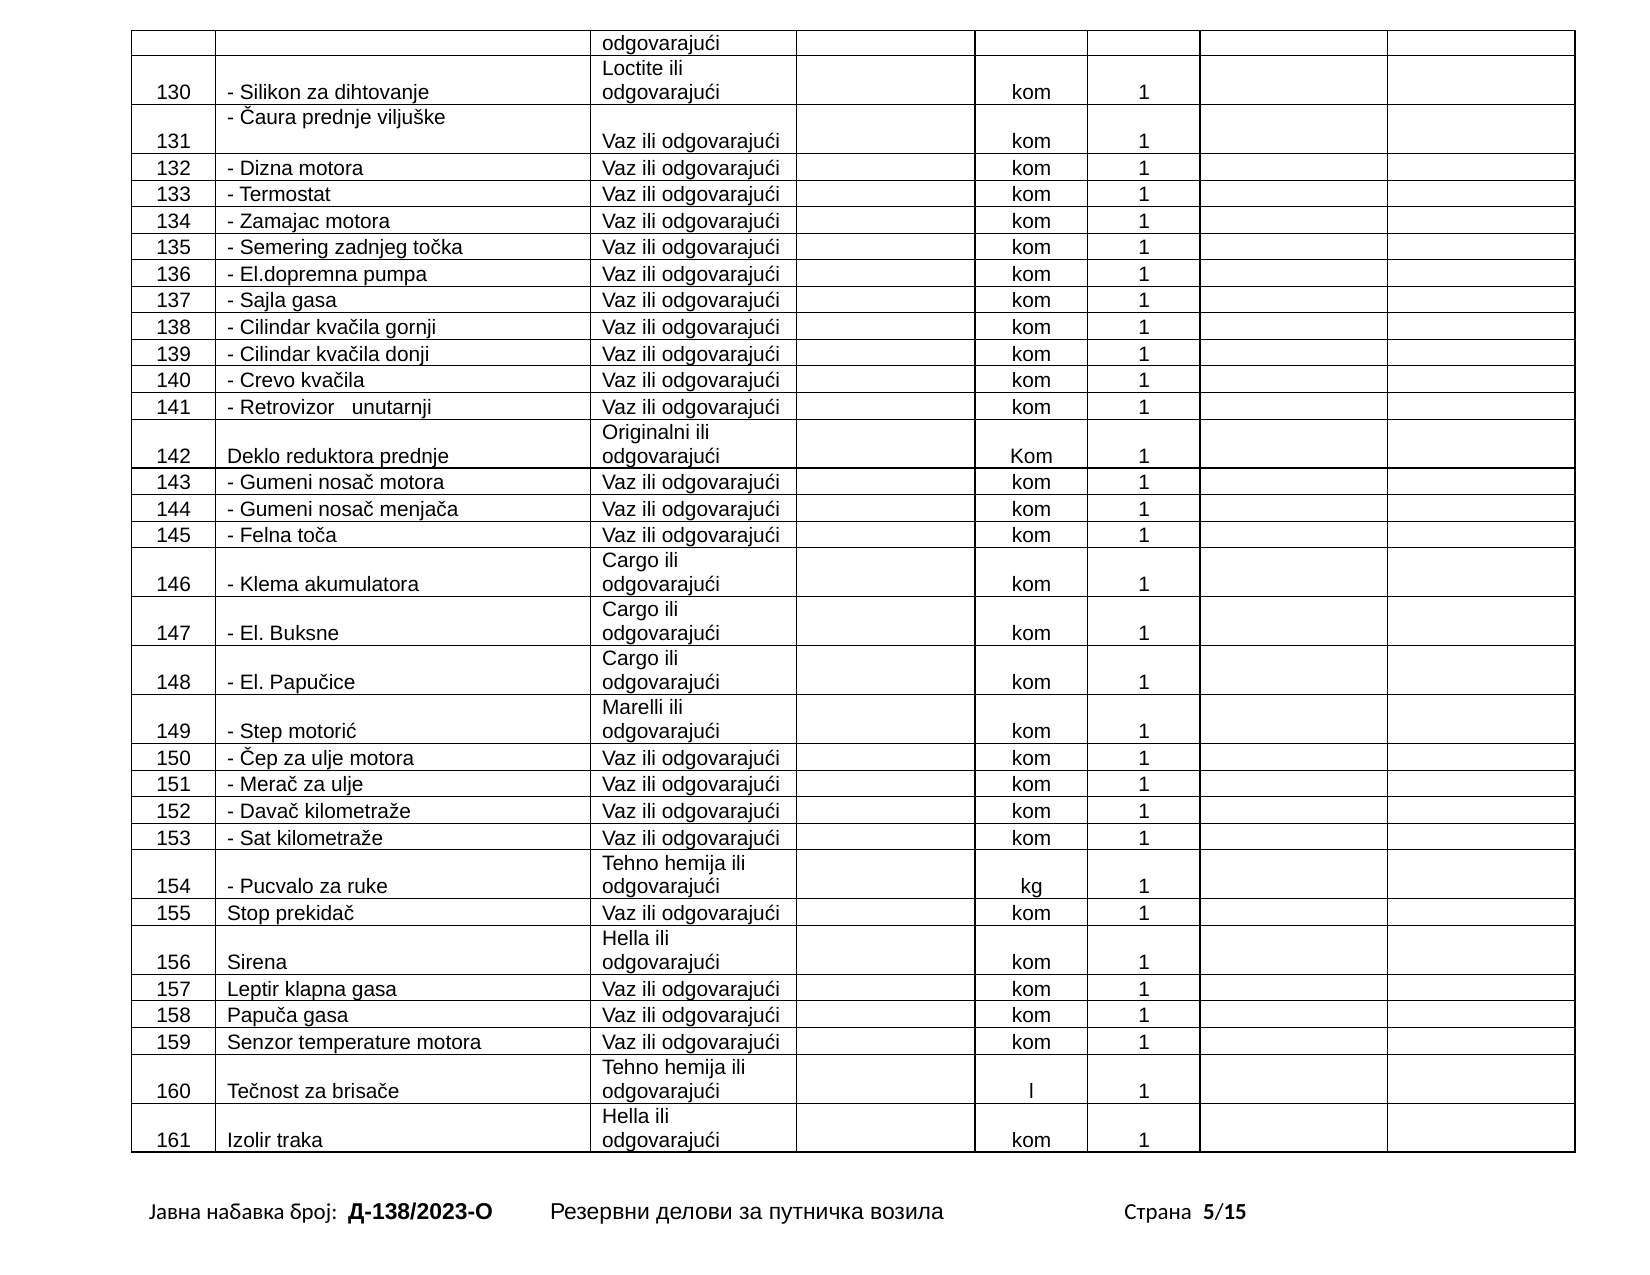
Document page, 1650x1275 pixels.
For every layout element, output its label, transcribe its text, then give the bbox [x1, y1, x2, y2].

table_cell 1 [1088, 597, 1199, 645]
table_cell kom [976, 495, 1087, 521]
table_cell 160 [132, 1055, 215, 1102]
table_cell Izolir traka [216, 1104, 590, 1151]
table_cell kom [976, 207, 1087, 233]
table_cell [797, 744, 974, 769]
table_cell [797, 340, 974, 365]
table_cell odgovarajući [591, 31, 796, 55]
table_cell kom [976, 548, 1087, 596]
table_cell [1388, 393, 1574, 418]
table_cell 130 [132, 56, 215, 104]
table_cell Vaz ili odgovarajući [591, 1001, 796, 1027]
table_cell [797, 522, 974, 547]
table_cell 1 [1088, 824, 1199, 849]
table_cell [797, 1028, 974, 1053]
table_cell Vaz ili odgovarajući [591, 234, 796, 259]
table_cell 148 [132, 646, 215, 694]
table_cell 1 [1088, 207, 1199, 233]
table_cell kom [976, 287, 1087, 312]
table_cell 151 [132, 771, 215, 796]
table_cell Tehno hemija ili odgovarajući [591, 850, 796, 898]
table_cell [1201, 975, 1387, 1000]
table_cell 1 [1088, 695, 1199, 743]
table_cell 1 [1088, 899, 1199, 925]
table_cell [1201, 771, 1387, 796]
table_cell kom [976, 899, 1087, 925]
table_cell Loctite ili odgovarajući [591, 56, 796, 104]
table_cell [1201, 393, 1387, 418]
table_cell kom [976, 181, 1087, 206]
table_cell 1 [1088, 495, 1199, 521]
table_cell 1 [1088, 1055, 1199, 1102]
table_cell [797, 313, 974, 339]
table_cell [1388, 1028, 1574, 1053]
table_cell 161 [132, 1104, 215, 1151]
table_cell - Cilindar kvačila donji [216, 340, 590, 365]
table_cell kom [976, 797, 1087, 823]
table_cell 1 [1088, 926, 1199, 974]
table_cell kom [976, 771, 1087, 796]
table_cell 155 [132, 899, 215, 925]
table_cell 158 [132, 1001, 215, 1027]
table_cell [1088, 31, 1199, 55]
table_cell kom [976, 824, 1087, 849]
table_cell [976, 31, 1087, 55]
table_cell 144 [132, 495, 215, 521]
table_cell [1388, 340, 1574, 365]
table_cell kom [976, 744, 1087, 769]
table_cell kom [976, 1028, 1087, 1053]
table_cell [1201, 56, 1387, 104]
table_cell - Cilindar kvačila gornji [216, 313, 590, 339]
table_cell 1 [1088, 181, 1199, 206]
table_cell 147 [132, 597, 215, 645]
table_cell [797, 899, 974, 925]
table_cell 1 [1088, 797, 1199, 823]
table_cell [1388, 522, 1574, 547]
table_cell [1201, 469, 1387, 494]
table_cell - Zamajac motora [216, 207, 590, 233]
table_cell kom [976, 393, 1087, 418]
table_cell 1 [1088, 469, 1199, 494]
table_cell - Crevo kvačila [216, 366, 590, 392]
table_cell 1 [1088, 1104, 1199, 1151]
table_cell [1201, 31, 1387, 55]
table_cell - Sajla gasa [216, 287, 590, 312]
table_cell [1388, 695, 1574, 743]
table_cell 135 [132, 234, 215, 259]
table_cell Vaz ili odgovarajući [591, 105, 796, 153]
table_cell Sirena [216, 926, 590, 974]
table_cell 159 [132, 1028, 215, 1053]
table_cell [1388, 420, 1574, 467]
table_cell 157 [132, 975, 215, 1000]
table_cell [797, 181, 974, 206]
table_cell [1388, 797, 1574, 823]
table_cell Leptir klapna gasa [216, 975, 590, 1000]
table_cell 1 [1088, 313, 1199, 339]
table_cell 137 [132, 287, 215, 312]
table_cell 136 [132, 260, 215, 286]
table_cell - Felna toča [216, 522, 590, 547]
table_cell [797, 207, 974, 233]
table_cell 1 [1088, 646, 1199, 694]
table_cell 134 [132, 207, 215, 233]
table_cell 1 [1088, 366, 1199, 392]
table_cell [797, 597, 974, 645]
table_cell 146 [132, 548, 215, 596]
table_cell Papuča gasa [216, 1001, 590, 1027]
table_cell 133 [132, 181, 215, 206]
table_cell Vaz ili odgovarajući [591, 824, 796, 849]
table_cell Vaz ili odgovarajući [591, 181, 796, 206]
table_cell kom [976, 522, 1087, 547]
table_cell [1201, 548, 1387, 596]
table_cell 131 [132, 105, 215, 153]
table_cell [1201, 366, 1387, 392]
table_cell 140 [132, 366, 215, 392]
table_cell kom [976, 234, 1087, 259]
table_cell [797, 797, 974, 823]
table_cell [1201, 926, 1387, 974]
table_cell [1388, 899, 1574, 925]
table_cell [797, 926, 974, 974]
table_cell Vaz ili odgovarajući [591, 495, 796, 521]
table_cell Vaz ili odgovarajući [591, 771, 796, 796]
table_cell [797, 1001, 974, 1027]
table_cell [1388, 548, 1574, 596]
table_cell [1201, 420, 1387, 467]
table_cell - El. Papučice [216, 646, 590, 694]
table_cell [797, 1055, 974, 1102]
table_cell [797, 695, 974, 743]
table_cell Cargo ili odgovarajući [591, 597, 796, 645]
table_cell kom [976, 260, 1087, 286]
table_cell [797, 548, 974, 596]
table_cell [1388, 56, 1574, 104]
table_cell Vaz ili odgovarajući [591, 744, 796, 769]
table_cell - Silikon za dihtovanje [216, 56, 590, 104]
table_cell Tečnost za brisače [216, 1055, 590, 1102]
table_cell Tehno hemija ili odgovarajući [591, 1055, 796, 1102]
table_cell - Step motorić [216, 695, 590, 743]
table_cell [797, 495, 974, 521]
table_cell [1201, 495, 1387, 521]
table_cell 1 [1088, 975, 1199, 1000]
table_cell [1388, 207, 1574, 233]
table_cell 142 [132, 420, 215, 467]
table_cell [1388, 31, 1574, 55]
table_cell 139 [132, 340, 215, 365]
table_cell 1 [1088, 234, 1199, 259]
table_cell [1201, 1001, 1387, 1027]
table_cell 143 [132, 469, 215, 494]
table_cell [1201, 695, 1387, 743]
table_cell kom [976, 597, 1087, 645]
table_cell Hella ili odgovarajući [591, 926, 796, 974]
table_cell [797, 420, 974, 467]
table_cell [1201, 899, 1387, 925]
table_cell - Pucvalo za ruke [216, 850, 590, 898]
table_cell kom [976, 340, 1087, 365]
table_cell - Sat kilometraže [216, 824, 590, 849]
table_cell 152 [132, 797, 215, 823]
table_cell 1 [1088, 548, 1199, 596]
table_cell 154 [132, 850, 215, 898]
table_cell [797, 260, 974, 286]
table_cell [1201, 850, 1387, 898]
table_cell [1388, 744, 1574, 769]
table_cell 1 [1088, 287, 1199, 312]
table_cell kom [976, 366, 1087, 392]
table_cell 132 [132, 154, 215, 179]
table_cell [1201, 744, 1387, 769]
table_cell 1 [1088, 744, 1199, 769]
table_cell [797, 154, 974, 179]
table_cell 1 [1088, 771, 1199, 796]
table_cell [1388, 771, 1574, 796]
table_cell [797, 1104, 974, 1151]
table_cell [1201, 1055, 1387, 1102]
table_cell [1201, 287, 1387, 312]
table_cell 138 [132, 313, 215, 339]
table_cell [1388, 287, 1574, 312]
table_cell [1201, 824, 1387, 849]
table_cell [1388, 597, 1574, 645]
table_cell 150 [132, 744, 215, 769]
table_cell [1388, 154, 1574, 179]
table_cell 1 [1088, 393, 1199, 418]
table_cell 1 [1088, 1028, 1199, 1053]
table_cell [1201, 1104, 1387, 1151]
table_cell [797, 366, 974, 392]
table_cell kom [976, 154, 1087, 179]
table_cell - Čep za ulje motora [216, 744, 590, 769]
table_cell [1388, 975, 1574, 1000]
table_cell [797, 31, 974, 55]
table_cell [797, 771, 974, 796]
table_cell [797, 469, 974, 494]
table_cell [1388, 1104, 1574, 1151]
table_cell kom [976, 1104, 1087, 1151]
table_cell Stop prekidač [216, 899, 590, 925]
table_cell Vaz ili odgovarajući [591, 260, 796, 286]
table_cell [132, 31, 215, 55]
table_cell Vaz ili odgovarajući [591, 797, 796, 823]
table_cell [1388, 313, 1574, 339]
table_cell [1201, 181, 1387, 206]
table_cell Cargo ili odgovarajući [591, 646, 796, 694]
table_cell - Semering zadnjeg točka [216, 234, 590, 259]
table_cell 1 [1088, 154, 1199, 179]
table_cell [797, 56, 974, 104]
table_cell [1201, 797, 1387, 823]
table_cell - Klema akumulatora [216, 548, 590, 596]
table_cell [1201, 105, 1387, 153]
table_cell [1388, 181, 1574, 206]
table_cell Vaz ili odgovarajući [591, 340, 796, 365]
table_cell kom [976, 469, 1087, 494]
table_cell 1 [1088, 522, 1199, 547]
table_cell 153 [132, 824, 215, 849]
table_cell - El.dopremna pumpa [216, 260, 590, 286]
table_cell [1388, 260, 1574, 286]
table_cell Vaz ili odgovarajući [591, 207, 796, 233]
table_cell 149 [132, 695, 215, 743]
table_cell [797, 234, 974, 259]
table_cell [797, 105, 974, 153]
table_cell kg [976, 850, 1087, 898]
table_cell [797, 824, 974, 849]
table_cell Vaz ili odgovarajući [591, 522, 796, 547]
table_cell Vaz ili odgovarajući [591, 975, 796, 1000]
table_cell [1388, 469, 1574, 494]
table_cell [216, 31, 590, 55]
table_cell - El. Buksne [216, 597, 590, 645]
table_cell [1201, 340, 1387, 365]
table_cell [797, 646, 974, 694]
table_cell [1201, 522, 1387, 547]
table_cell [1388, 1001, 1574, 1027]
table_cell [1201, 234, 1387, 259]
table_cell [1201, 207, 1387, 233]
table_cell Originalni ili odgovarajući [591, 420, 796, 467]
table_cell - Davač kilometraže [216, 797, 590, 823]
table_cell kom [976, 1001, 1087, 1027]
table_cell Hella ili odgovarajući [591, 1104, 796, 1151]
table_cell kom [976, 975, 1087, 1000]
table_cell Marelli ili odgovarajući [591, 695, 796, 743]
table_cell [1201, 313, 1387, 339]
table_cell 141 [132, 393, 215, 418]
table_cell [1201, 597, 1387, 645]
table_cell [1388, 495, 1574, 521]
table_cell [1201, 260, 1387, 286]
table_cell Senzor temperature motora [216, 1028, 590, 1053]
table_cell Vaz ili odgovarajući [591, 366, 796, 392]
table_cell [1201, 646, 1387, 694]
table_cell kom [976, 313, 1087, 339]
table_cell - Čaura prednje viljuške [216, 105, 590, 153]
table_cell 1 [1088, 56, 1199, 104]
table_cell 1 [1088, 850, 1199, 898]
table_cell - Dizna motora [216, 154, 590, 179]
table_cell kom [976, 695, 1087, 743]
table_cell kom [976, 56, 1087, 104]
table_cell [1388, 105, 1574, 153]
table_cell 145 [132, 522, 215, 547]
table_cell Vaz ili odgovarajući [591, 1028, 796, 1053]
table_cell Vaz ili odgovarajući [591, 313, 796, 339]
table_cell [1388, 646, 1574, 694]
table_cell [1388, 366, 1574, 392]
table_cell [797, 850, 974, 898]
table_cell - Gumeni nosač motora [216, 469, 590, 494]
table_cell [1388, 850, 1574, 898]
table_cell [1201, 154, 1387, 179]
table_cell - Gumeni nosač menjača [216, 495, 590, 521]
table_cell Cargo ili odgovarajući [591, 548, 796, 596]
table_cell - Termostat [216, 181, 590, 206]
table_cell kom [976, 926, 1087, 974]
table_cell Kom [976, 420, 1087, 467]
table_cell Vaz ili odgovarajući [591, 393, 796, 418]
table_cell 156 [132, 926, 215, 974]
table_cell Vaz ili odgovarajući [591, 154, 796, 179]
table_cell [1388, 234, 1574, 259]
table_cell [797, 287, 974, 312]
table_cell 1 [1088, 340, 1199, 365]
table_cell - Merač za ulje [216, 771, 590, 796]
table_cell [1201, 1028, 1387, 1053]
table_cell 1 [1088, 260, 1199, 286]
table_cell Vaz ili odgovarajući [591, 287, 796, 312]
table_cell 1 [1088, 420, 1199, 467]
table_cell Vaz ili odgovarajući [591, 899, 796, 925]
table_cell Vaz ili odgovarajući [591, 469, 796, 494]
table_cell l [976, 1055, 1087, 1102]
table_cell 1 [1088, 1001, 1199, 1027]
table_cell - Retrovizor unutarnji [216, 393, 590, 418]
table_cell [1388, 1055, 1574, 1102]
table_cell kom [976, 646, 1087, 694]
table_cell kom [976, 105, 1087, 153]
table_cell [1388, 824, 1574, 849]
table_cell 1 [1088, 105, 1199, 153]
table_cell [797, 393, 974, 418]
table_cell [1388, 926, 1574, 974]
table_cell Deklo reduktora prednje [216, 420, 590, 467]
table_cell [797, 975, 974, 1000]
